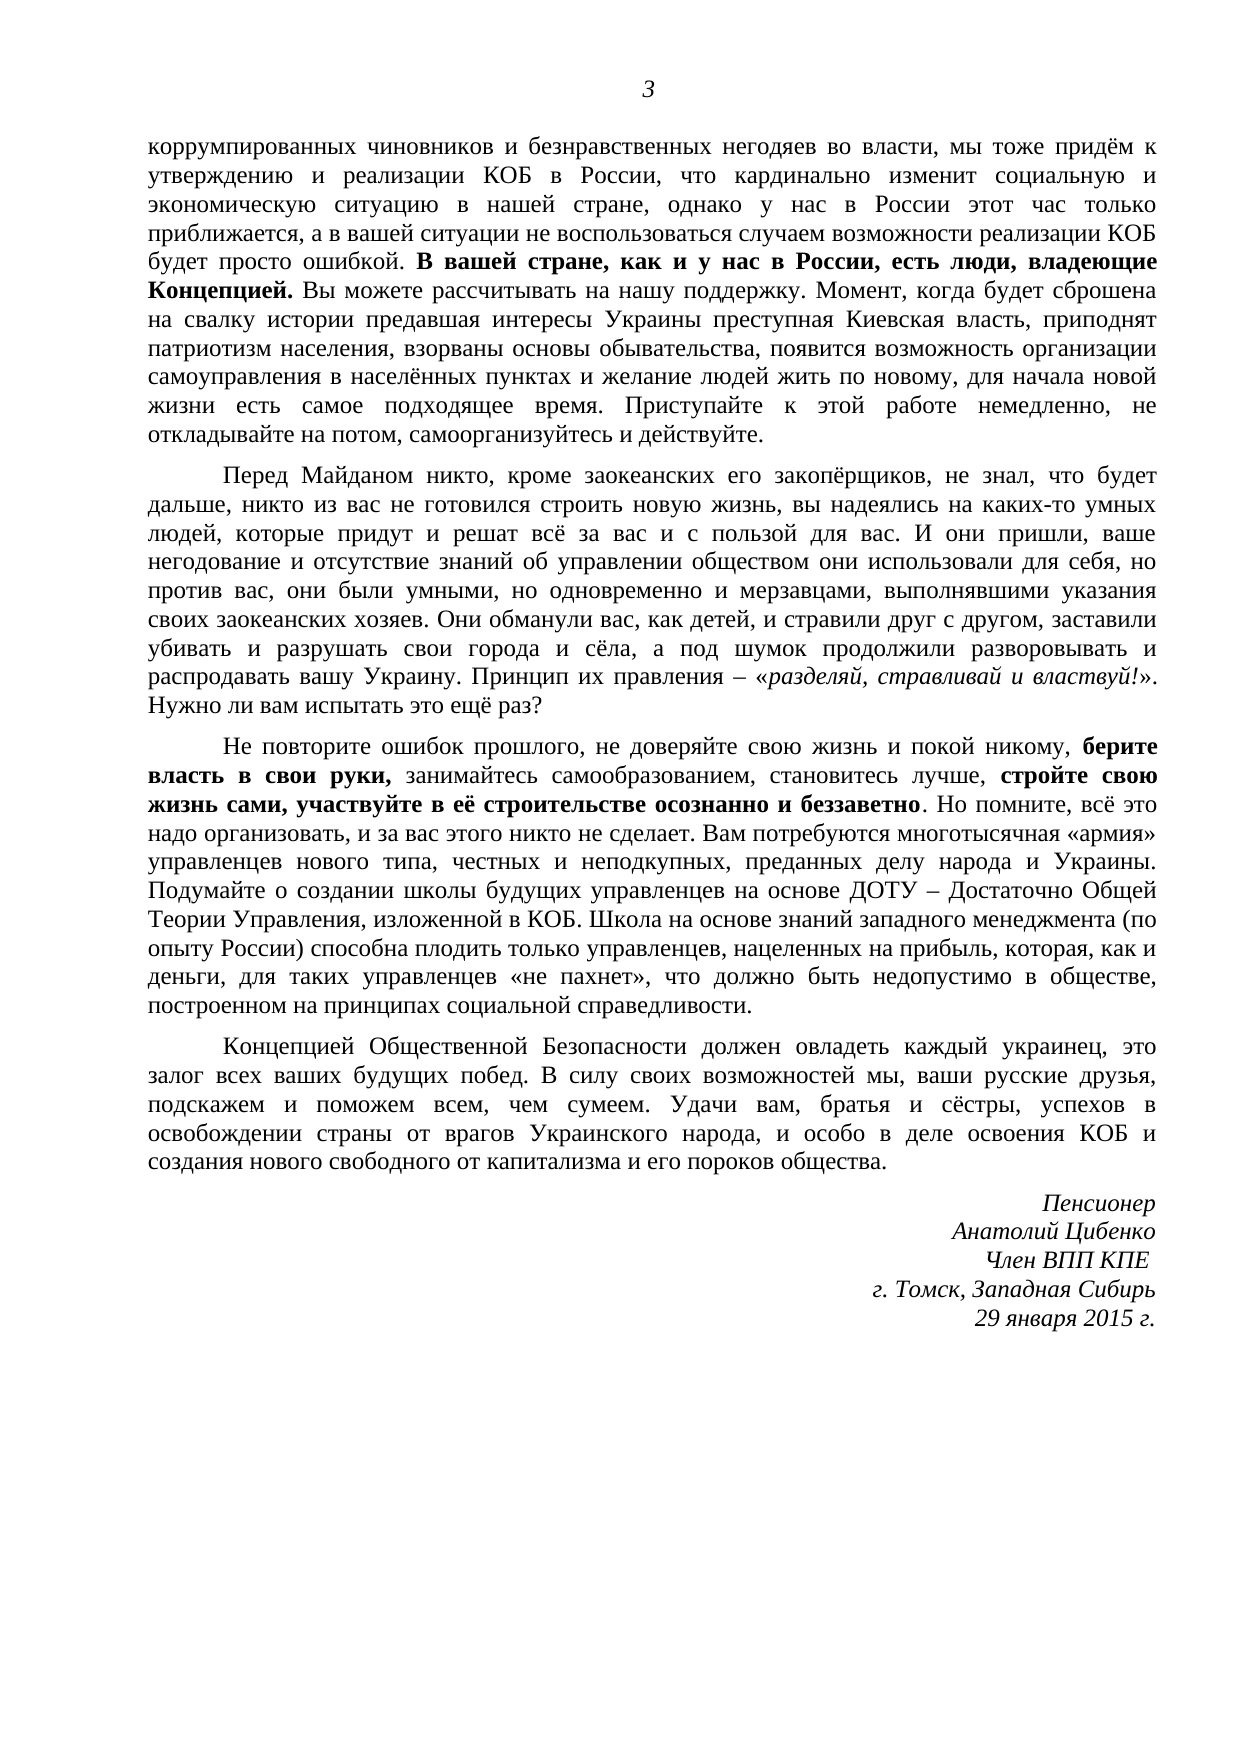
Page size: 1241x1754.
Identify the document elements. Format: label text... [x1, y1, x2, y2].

text 29 января 2015 г. [148, 1303, 1158, 1331]
text г. Томск, Западная Сибирь [148, 1274, 1158, 1303]
text Перед Майданом никто, кроме заокеанских его закопёрщиков, не знал, что будет дальше, никто из вас не готовился строить новую жизнь, вы надеялись на каких-то умных людей, которые придут и решат всё за вас и с пользой для вас. И они пришли, ваше негодование и отсутствие знаний об управлении обществом они использовали для себя, но против вас, они были умными, но одновременно и мерзавцами, выполнявшими указания своих заокеанских хозяев. Они обманули вас, как детей, и стравили друг с другом, заставили убивать и разрушать свои города и сёла, а под шумок продолжили разворовывать и распродавать вашу Украину. Принцип их правления – «разделяй, стравливай и властвуй!». Нужно ли вам испытать это ещё раз? [148, 460, 1158, 719]
text Член ВПП КПЕ [148, 1245, 1158, 1274]
text Не повторите ошибок прошлого, не доверяйте свою жизнь и покой никому, берите власть в свои руки, занимайтесь самообразованием, становитесь лучше, стройте свою жизнь сами, участвуйте в её строительстве осознанно и беззаветно. Но помните, всё это надо организовать, и за вас этого никто не сделает. Вам потребуются многотысячная «армия» управленцев нового типа, честных и неподкупных, преданных делу народа и Украины. Подумайте о создании школы будущих управленцев на основе ДОТУ – Достаточно Общей Теории Управления, изложенной в КОБ. Школа на основе знаний западного менеджмента (по опыту России) способна плодить только управленцев, нацеленных на прибыль, которая, как и деньги, для таких управленцев «не пахнет», что должно быть недопустимо в обществе, построенном на принципах социальной справедливости. [148, 731, 1158, 1019]
text Анатолий Цибенко [148, 1216, 1158, 1245]
text коррумпированных чиновников и безнравственных негодяев во власти, мы тоже придём к утверждению и реализации КОБ в России, что кардинально изменит социальную и экономическую ситуацию в нашей стране, однако у нас в России этот час только приближается, а в вашей ситуации не воспользоваться случаем возможности реализации КОБ будет просто ошибкой. В вашей стране, как и у нас в России, есть люди, владеющие Концепцией. Вы можете рассчитывать на нашу поддержку. Момент, когда будет сброшена на свалку истории предавшая интересы Украины преступная Киевская власть, приподнят патриотизм населения, взорваны основы обывательства, появится возможность организации самоуправления в населённых пунктах и желание людей жить по новому, для начала новой жизни есть самое подходящее время. Приступайте к этой работе немедленно, не откладывайте на потом, самоорганизуйтесь и действуйте. [148, 131, 1158, 448]
text Пенсионер [148, 1188, 1158, 1216]
text Концепцией Общественной Безопасности должен овладеть каждый украинец, это залог всех ваших будущих побед. В силу своих возможностей мы, ваши русские друзья, подскажем и поможем всем, чем сумеем. Удачи вам, братья и сёстры, успехов в освобождении страны от врагов Украинского народа, и особо в деле освоения КОБ и создания нового свободного от капитализма и его пороков общества. [148, 1031, 1158, 1175]
